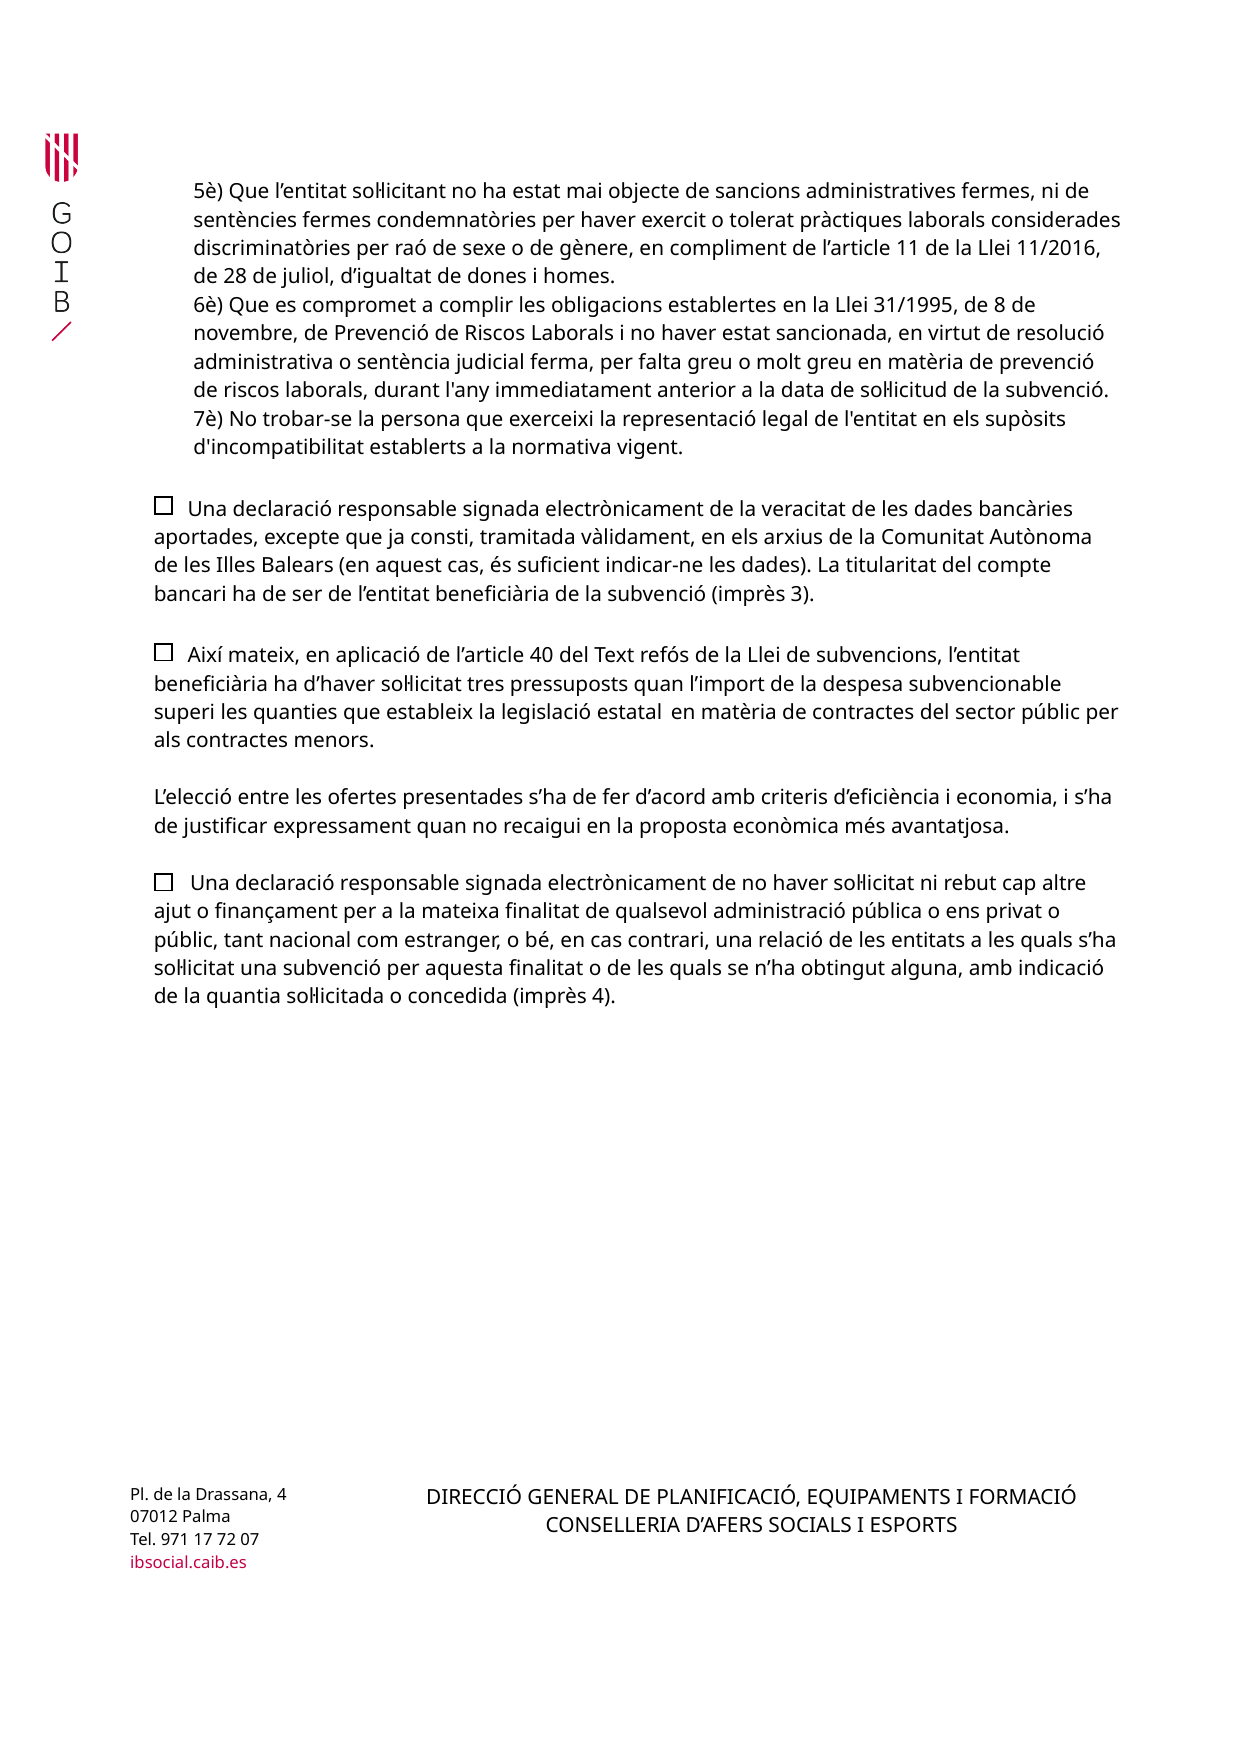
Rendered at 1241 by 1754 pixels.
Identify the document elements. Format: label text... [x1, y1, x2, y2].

list 5è) Que l’entitat sol·licitant no ha estat mai objecte de sancions administratives fermes, ni de sentències fermes condemnatòries per haver exercit o tolerat pràctiques laborals considerades discriminatòries per raó de sexe o de gènere, en compliment de l’article 11 de la Llei 11/2016, de 28 de juliol, d’igualtat de dones i homes. [156, 176, 1122, 290]
list Així mateix, en aplicació de l’article 40 del Text refós de la Llei de subvencions, l’entitat beneficiària ha d’haver sol·licitat tres pressuposts quan l’import de la despesa subvencionable superi les quanties que estableix la legislació estatal en matèria de contractes del sector públic per als contractes menors. [153, 636, 1122, 754]
picture [17, 110, 107, 372]
list Una declaració responsable signada electrònicament de la veracitat de les dades bancàries aportades, excepte que ja consti, tramitada vàlidament, en els arxius de la Comunitat Autònoma de les Illes Balears (en aquest cas, és suficient indicar-ne les dades). La titularitat del compte bancari ha de ser de l’entitat beneficiària de la subvenció (imprès 3). [153, 489, 1122, 607]
text Una declaració responsable signada electrònicament de no haver sol·licitat ni rebut cap altre ajut o finançament per a la mateixa finalitat de qualsevol administració pública o ens privat o públic, tant nacional com estranger, o bé, en cas contrari, una relació de les entitats a les quals s’ha sol·licitat una subvenció per aquesta finalitat o de les quals se n’ha obtingut alguna, amb indicació de la quantia sol·licitada o concedida (imprès 4). [153, 868, 1122, 1010]
text L’elecció entre les ofertes presentades s’ha de fer d’acord amb criteris d’eficiència i economia, i s’ha de justificar expressament quan no recaigui en la proposta econòmica més avantatjosa. [153, 782, 1122, 839]
list 7è) No trobar-se la persona que exerceixi la representació legal de l'entitat en els supòsits d'incompatibilitat establerts a la normativa vigent. [156, 404, 1122, 461]
list 6è) Que es compromet a complir les obligacions establertes en la Llei 31/1995, de 8 de novembre, de Prevenció de Riscos Laborals i no haver estat sancionada, en virtut de resolució administrativa o sentència judicial ferma, per falta greu o molt greu en matèria de prevenció de riscos laborals, durant l'any immediatament anterior a la data de sol·licitud de la subvenció. [156, 290, 1122, 404]
